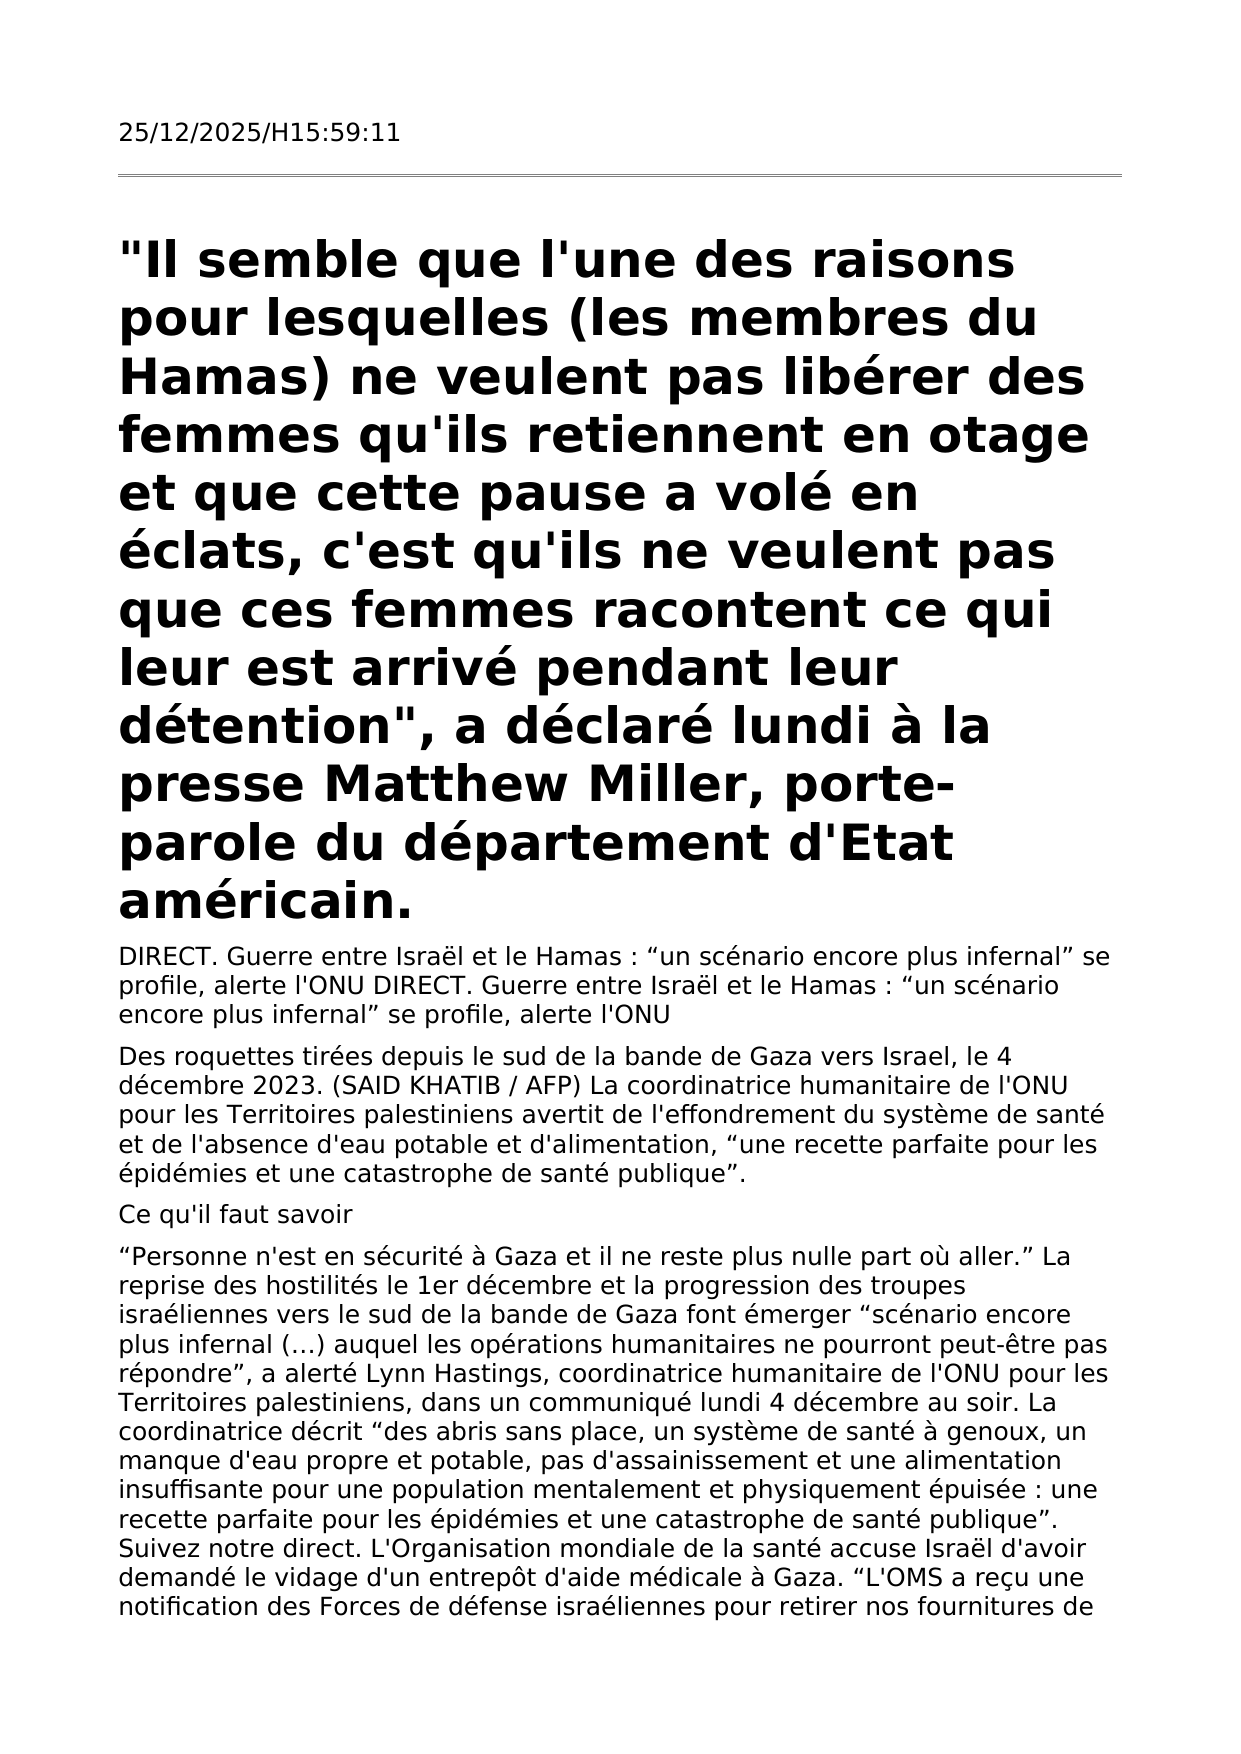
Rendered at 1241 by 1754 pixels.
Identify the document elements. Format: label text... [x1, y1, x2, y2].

text Des roquettes tirées depuis le sud de la bande de Gaza vers Israel, le 4 décembre 2023. (SAID KHATIB / AFP) La coordinatrice humanitaire de l'ONU pour les Territoires palestiniens avertit de l'effondrement du système de santé et de l'absence d'eau potable et d'alimentation, “une recette parfaite pour les épidémies et une catastrophe de santé publique”. [118, 1042, 1122, 1188]
text “Personne n'est en sécurité à Gaza et il ne reste plus nulle part où aller.” La reprise des hostilités le 1er décembre et la progression des troupes israéliennes vers le sud de la bande de Gaza font émerger “scénario encore plus infernal (…) auquel les opérations humanitaires ne pourront peut-être pas répondre”, a alerté Lynn Hastings, coordinatrice humanitaire de l'ONU pour les Territoires palestiniens, dans un communiqué lundi 4 décembre au soir. La coordinatrice décrit “des abris sans place, un système de santé à genoux, un manque d'eau propre et potable, pas d'assainissement et une alimentation insuffisante pour une population mentalement et physiquement épuisée : une recette parfaite pour les épidémies et une catastrophe de santé publique”. Suivez notre direct. L'Organisation mondiale de la santé accuse Israël d'avoir demandé le vidage d'un entrepôt d'aide médicale à Gaza. “L'OMS a reçu une notification des Forces de défense israéliennes pour retirer nos fournitures de [118, 1242, 1122, 1622]
subtitle "Il semble que l'une des raisons pour lesquelles (les membres du Hamas) ne veulent pas libérer des femmes qu'ils retiennent en otage et que cette pause a volé en éclats, c'est qu'ils ne veulent pas que ces femmes racontent ce qui leur est arrivé pendant leur détention", a déclaré lundi à la presse Matthew Miller, porte-parole du département d'Etat américain. [118, 231, 1122, 930]
text DIRECT. Guerre entre Israël et le Hamas : “un scénario encore plus infernal” se profile, alerte l'ONU DIRECT. Guerre entre Israël et le Hamas : “un scénario encore plus infernal” se profile, alerte l'ONU [118, 942, 1122, 1030]
text 25/12/2025/H15:59:11 [118, 118, 1122, 147]
text Ce qu'il faut savoir [118, 1201, 1122, 1230]
